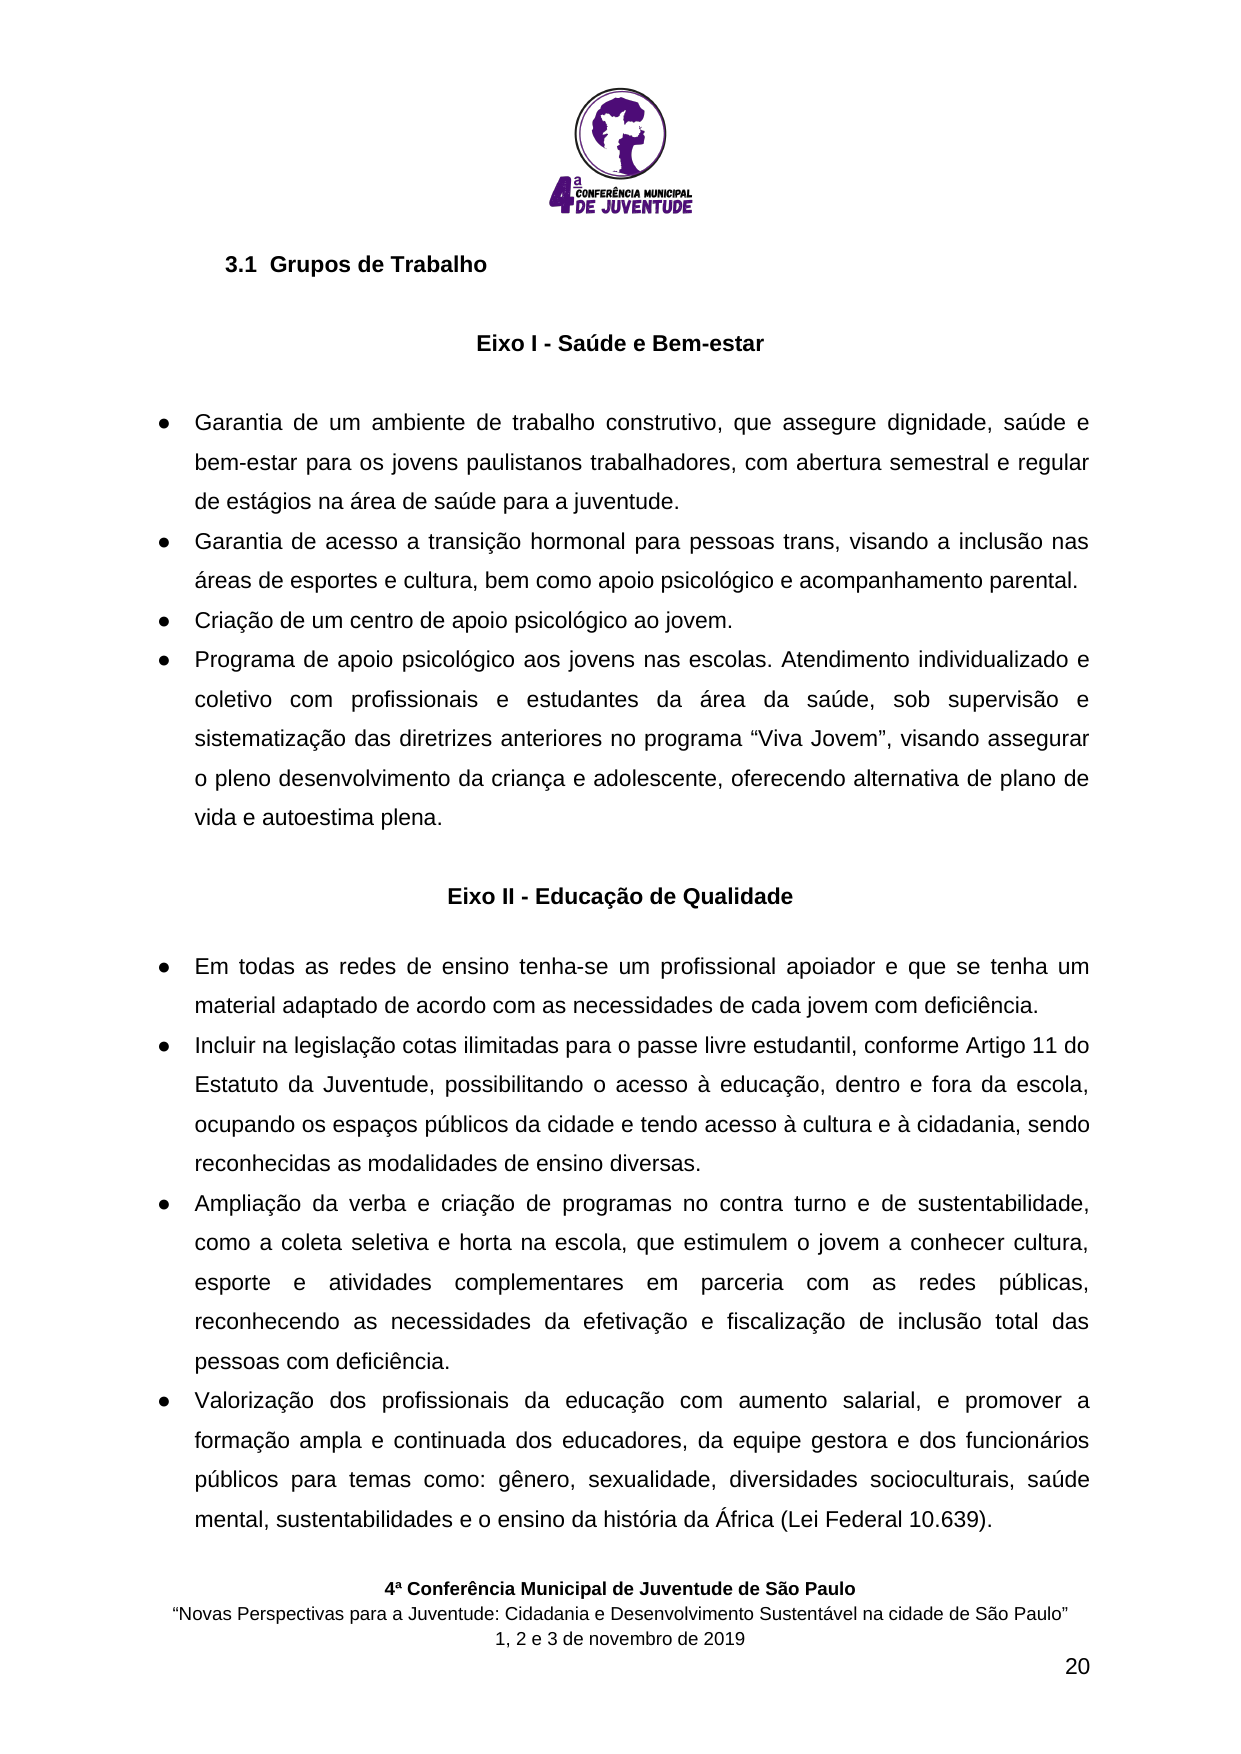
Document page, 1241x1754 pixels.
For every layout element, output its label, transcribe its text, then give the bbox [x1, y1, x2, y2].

list Programa de apoio psicológico aos jovens nas escolas. Atendimento individualizado e coletivo com profissionais e estudantes da área da saúde, sob supervisão e sistematização das diretrizes anteriores no programa “Viva Jovem”, visando assegurar o pleno desenvolvimento da criança e adolescente, oferecendo alternativa de plano de vida e autoestima plena. [157, 646, 1090, 831]
text 3.1 Grupos de Trabalho [150, 251, 1090, 278]
list Garantia de um ambiente de trabalho construtivo, que assegure dignidade, saúde e bem-estar para os jovens paulistanos trabalhadores, com abertura semestral e regular de estágios na área de saúde para a juventude. [157, 409, 1090, 515]
list Incluir na legislação cotas ilimitadas para o passe livre estudantil, conforme Artigo 11 do Estatuto da Juventude, possibilitando o acesso à educação, dentro e fora da escola, ocupando os espaços públicos da cidade e tendo acesso à cultura e à cidadania, sendo reconhecidas as modalidades de ensino diversas. [157, 1032, 1090, 1177]
list Valorização dos profissionais da educação com aumento salarial, e promover a formação ampla e continuada dos educadores, da equipe gestora e dos funcionários públicos para temas como: gênero, sexualidade, diversidades socioculturais, saúde mental, sustentabilidades e o ensino da história da África (Lei Federal 10.639). [157, 1387, 1090, 1532]
list Ampliação da verba e criação de programas no contra turno e de sustentabilidade, como a coleta seletiva e horta na escola, que estimulem o jovem a conhecer cultura, esporte e atividades complementares em parceria com as redes públicas, reconhecendo as necessidades da efetivação e fiscalização de inclusão total das pessoas com deficiência. [157, 1190, 1090, 1374]
text Eixo I - Saúde e Bem-estar [150, 330, 1090, 357]
text Eixo II - Educação de Qualidade [150, 883, 1090, 909]
list Criação de um centro de apoio psicológico ao jovem. [157, 607, 1090, 633]
list Garantia de acesso a transição hormonal para pessoas trans, visando a inclusão nas áreas de esportes e cultura, bem como apoio psicológico e acompanhamento parental. [157, 528, 1090, 594]
picture [545, 74, 696, 225]
list Em todas as redes de ensino tenha-se um profissional apoiador e que se tenha um material adaptado de acordo com as necessidades de cada jovem com deficiência. [157, 953, 1090, 1019]
